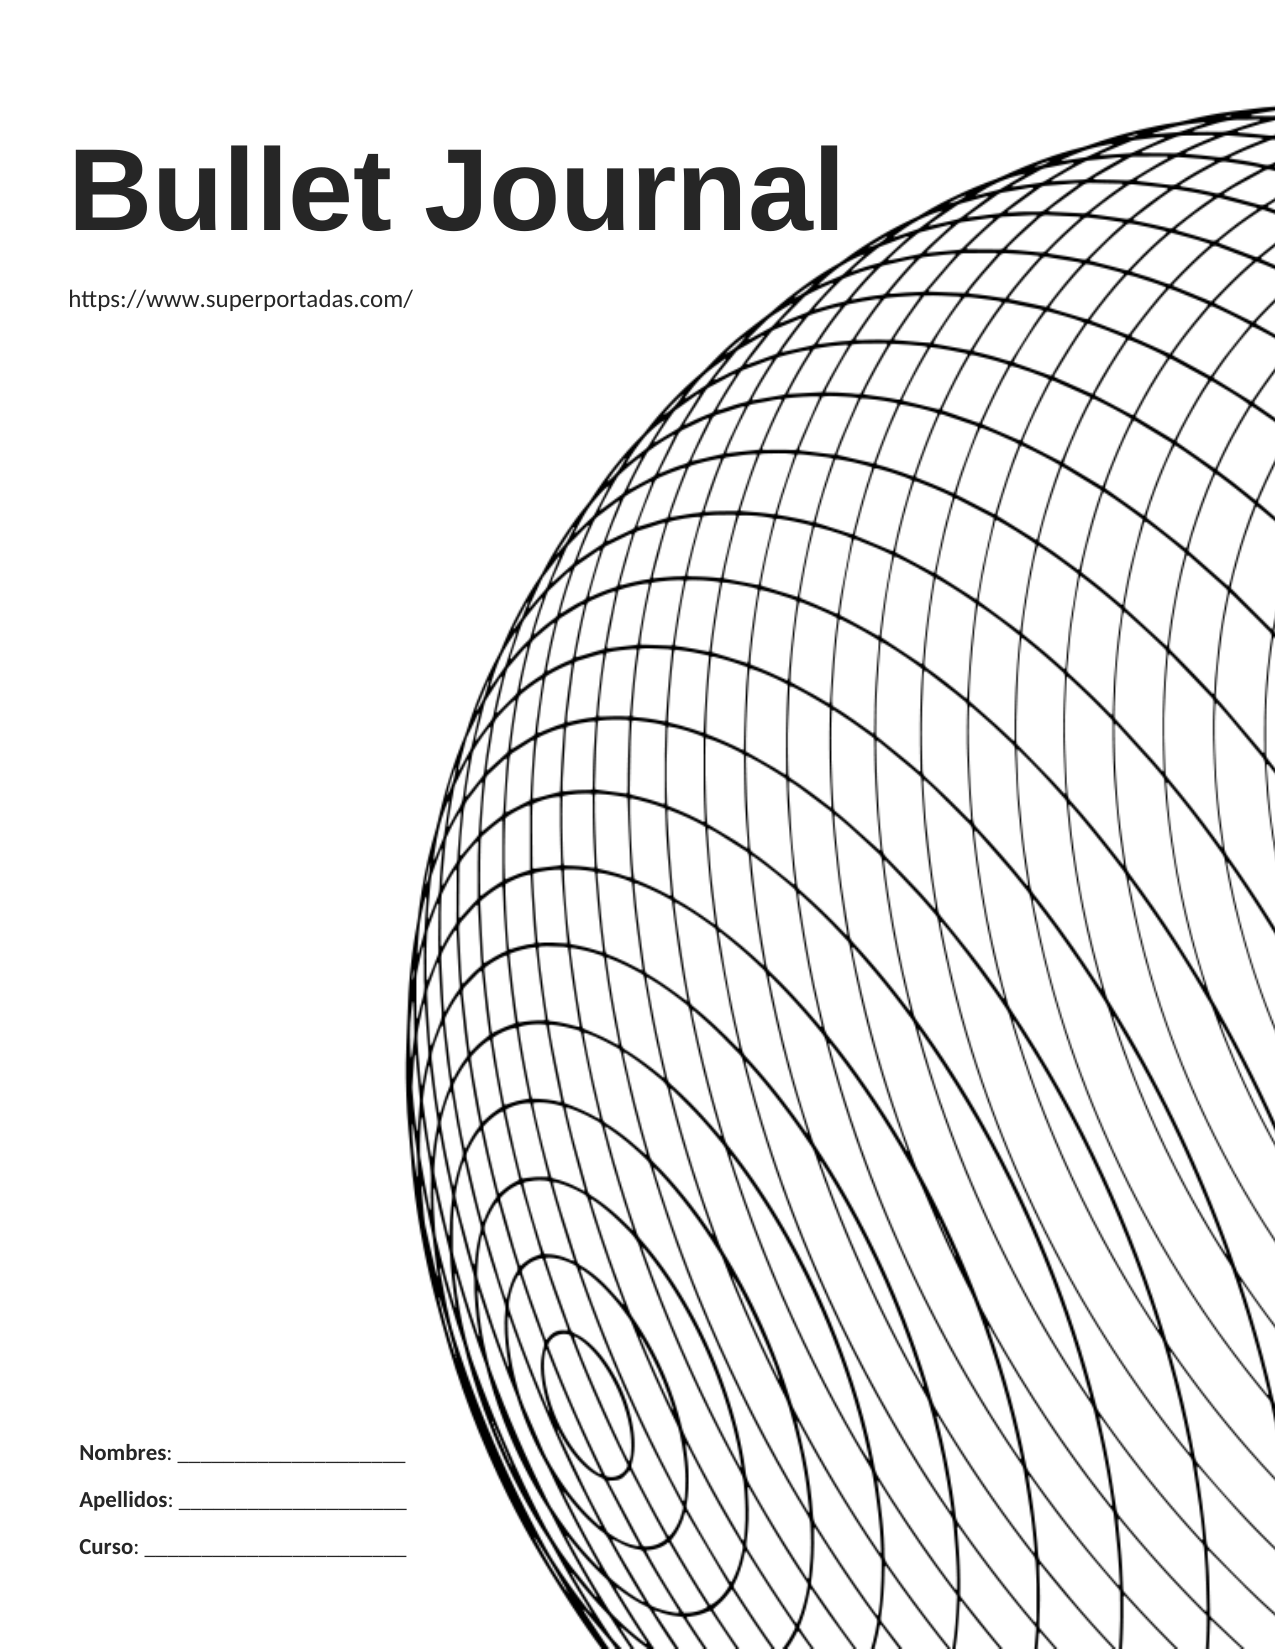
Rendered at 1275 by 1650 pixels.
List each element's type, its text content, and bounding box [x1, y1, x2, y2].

text Apellidos: ____________________ [79, 1485, 444, 1513]
picture [0, 0, 1275, 1649]
text https://www.superportadas.com/ [68, 283, 1152, 313]
text Nombres: ____________________ [79, 1438, 444, 1466]
text Bullet Journal [68, 121, 1152, 255]
text Curso: _______________________ [79, 1532, 444, 1560]
